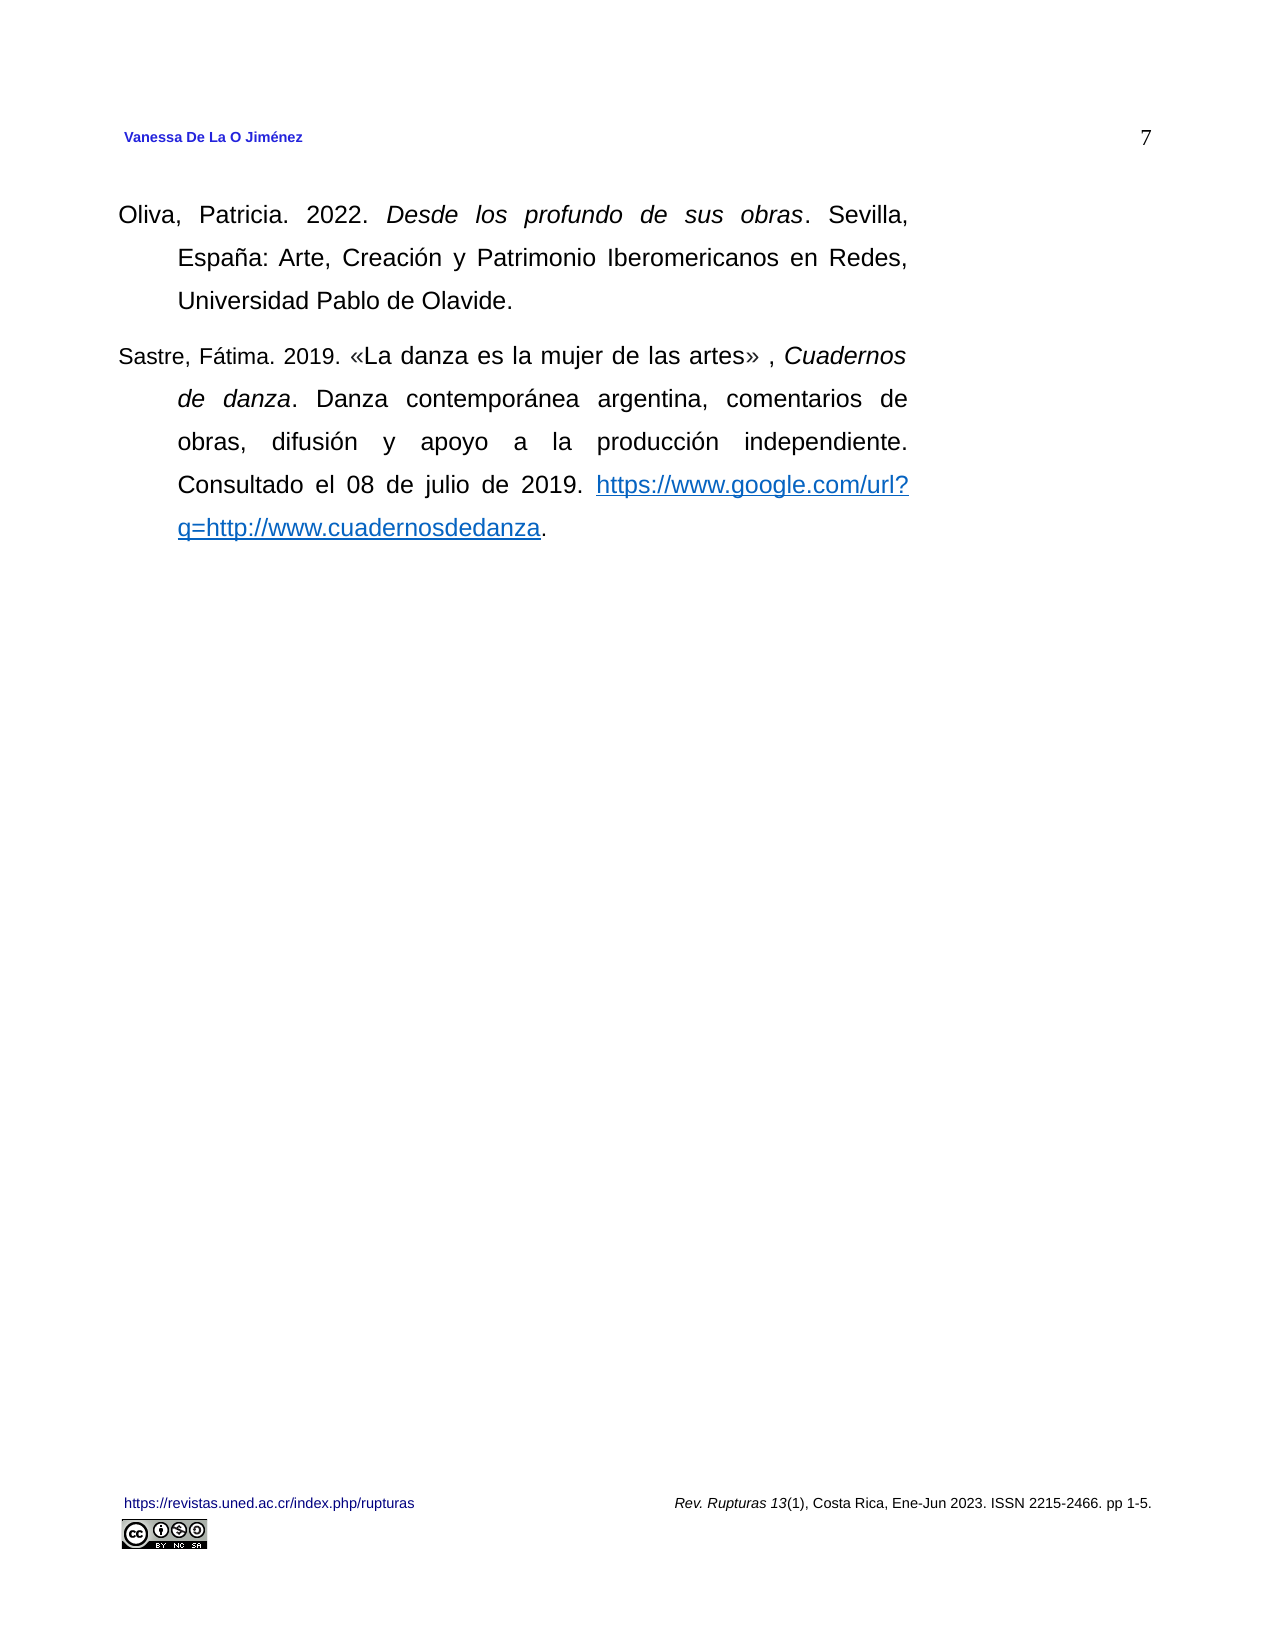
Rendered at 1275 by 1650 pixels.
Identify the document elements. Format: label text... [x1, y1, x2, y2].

picture [121, 1519, 208, 1549]
text Oliva, Patricia. 2022. Desde los profundo de sus obras. Sevilla, España: Arte, Creación y Patrimonio Iberomericanos en Redes, Universidad Pablo de Olavide. [118, 200, 909, 315]
text Sastre, Fátima. 2019. «La danza es la mujer de las artes» , Cuadernos de danza. Danza contemporánea argentina, comentarios de obras, difusión y apoyo a la producción independiente. Consultado el 08 de julio de 2019. https://www.google.com/url?q=http://www.cuadernosdedanza. [118, 341, 909, 542]
